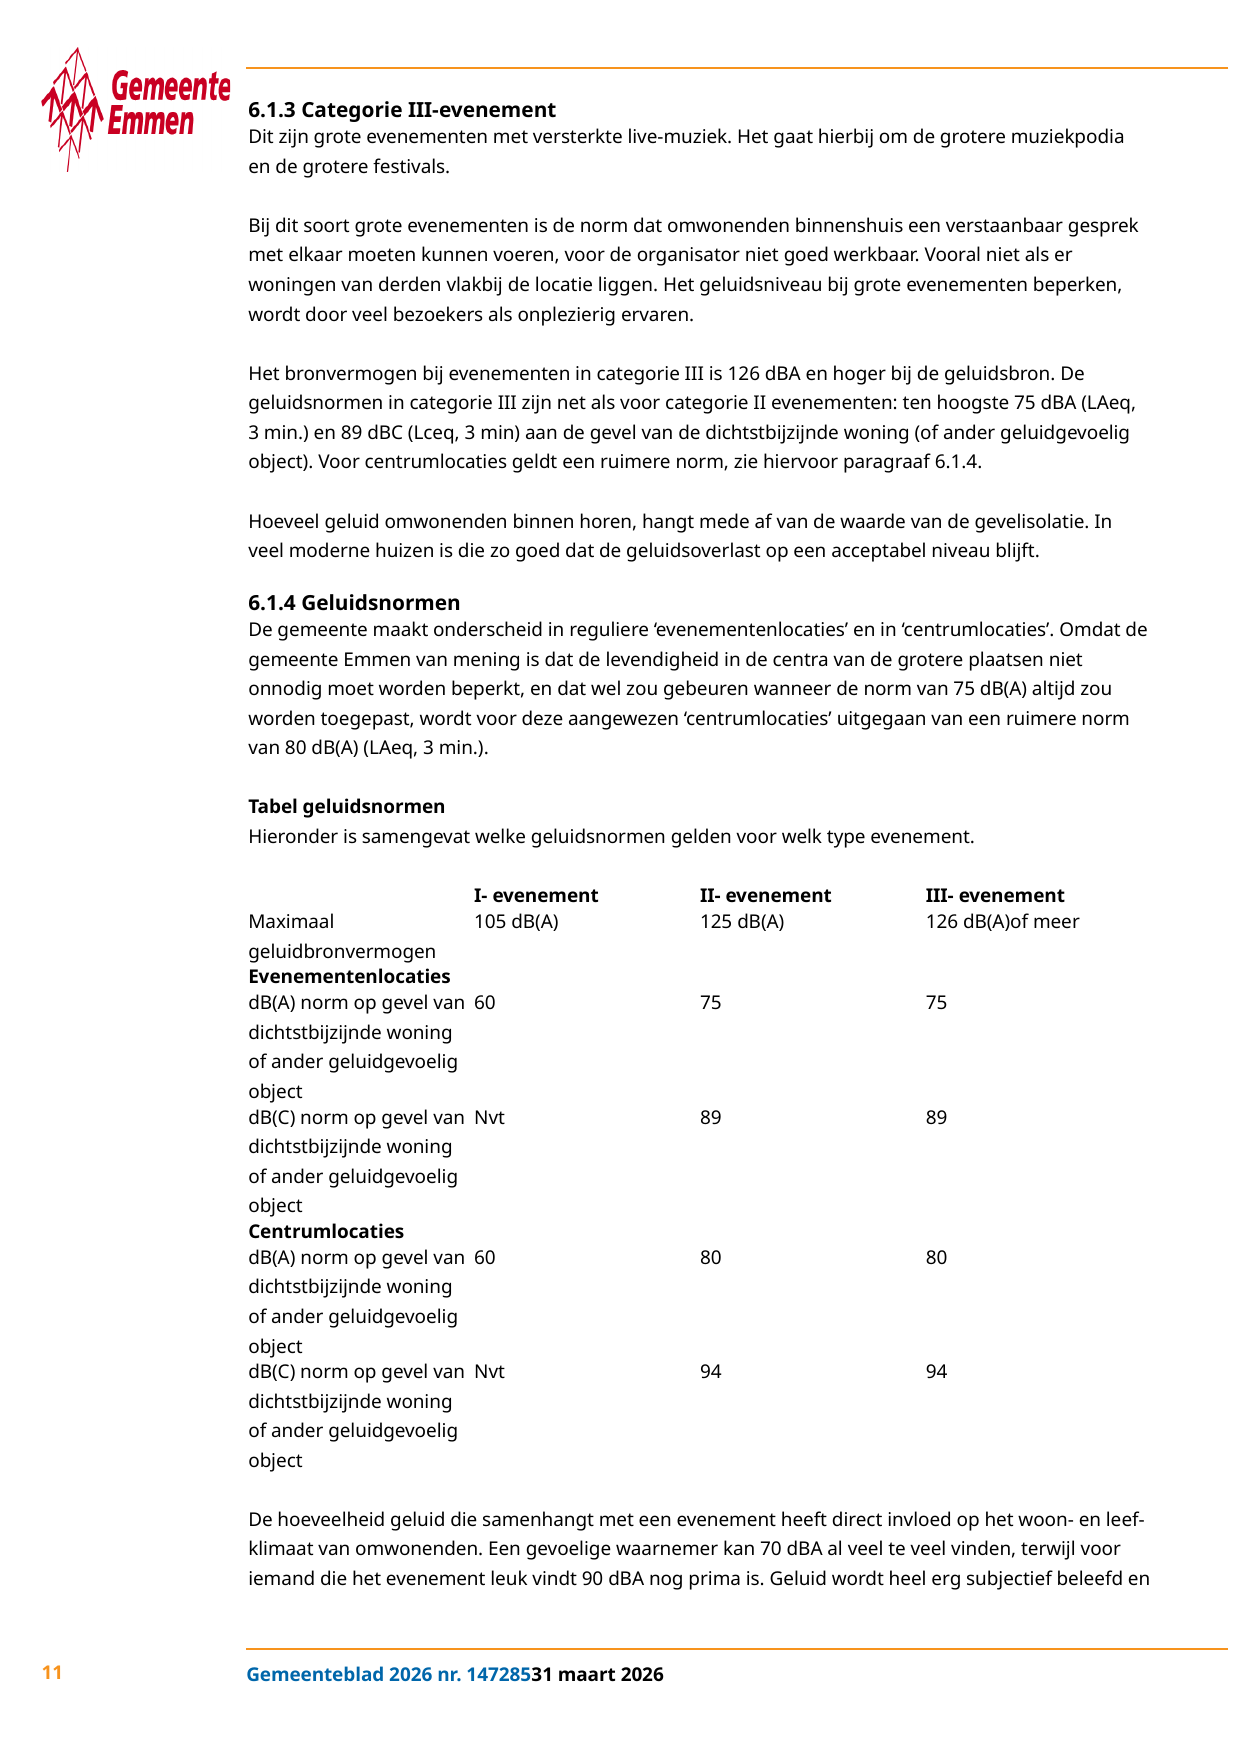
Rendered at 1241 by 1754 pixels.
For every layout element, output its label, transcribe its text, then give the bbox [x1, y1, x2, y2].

text Dit zijn grote evenementen met versterkte live-muziek. Het gaat hierbij om de grotere muziekpodia en de grotere festivals. [248, 123, 1152, 178]
table_cell 89 [926, 1104, 1152, 1218]
table_cell 125 dB(A) [700, 908, 926, 964]
table_cell 80 [700, 1244, 926, 1358]
picture [41, 47, 231, 172]
table_header [248, 883, 474, 908]
table_cell dB(A) norm op gevel van dichtstbijzijnde woning of ander geluidgevoelig object [248, 989, 474, 1104]
table_cell 94 [700, 1359, 926, 1473]
table_cell 75 [926, 989, 1152, 1104]
table_cell Nvt [474, 1359, 700, 1473]
table_cell dB(C) norm op gevel van dichtstbijzijnde woning of ander geluidgevoelig object [248, 1104, 474, 1218]
table_header II- evenement [700, 883, 926, 908]
text Tabel geluidsnormen [248, 794, 1152, 819]
table_header III- evenement [926, 883, 1152, 908]
table_cell Nvt [474, 1104, 700, 1218]
text De hoeveelheid geluid die samenhangt met een evenement heeft direct invloed op het woon- en leef-klimaat van omwonenden. Een gevoelige waarnemer kan 70 dBA al veel te veel vinden, terwijl voor iemand die het evenement leuk vindt 90 dBA nog prima is. Geluid wordt heel erg subjectief beleefd en [248, 1506, 1152, 1591]
table_cell dB(A) norm op gevel van dichtstbijzijnde woning of ander geluidgevoelig object [248, 1244, 474, 1358]
table_cell 60 [474, 989, 700, 1104]
table_cell 80 [926, 1244, 1152, 1358]
table_cell 75 [700, 989, 926, 1104]
table_cell 105 dB(A) [474, 908, 700, 964]
text 6.1.3 Categorie III-evenement [248, 95, 1152, 123]
text Het bronvermogen bij evenementen in categorie III is 126 dBA en hoger bij de geluidsbron. De geluidsnormen in categorie III zijn net als voor categorie II evenementen: ten hoogste 75 dBA (LAeq, 3 min.) en 89 dBC (Lceq, 3 min) aan de gevel van de dichtstbijzijnde woning (of ander geluidgevoelig object). Voor centrumlocaties geldt een ruimere norm, zie hiervoor paragraaf 6.1.4. [248, 360, 1152, 474]
table_cell 94 [926, 1359, 1152, 1473]
table_cell 126 dB(A)of meer [926, 908, 1152, 964]
table_cell Maximaal geluidbronvermogen [248, 908, 474, 964]
table_cell dB(C) norm op gevel van dichtstbijzijnde woning of ander geluidgevoelig object [248, 1359, 474, 1473]
table_header I- evenement [474, 883, 700, 908]
text Hieronder is samengevat welke geluidsnormen gelden voor welk type evenement. [248, 823, 1152, 849]
table_cell 89 [700, 1104, 926, 1218]
text Hoeveel geluid omwonenden binnen horen, hangt mede af van de waarde van de gevelisolatie. In veel moderne huizen is die zo goed dat de geluidsoverlast op een acceptabel niveau blijft. [248, 508, 1152, 563]
text 6.1.4 Geluidsnormen [248, 588, 1152, 616]
table_cell Centrumlocaties [248, 1218, 1152, 1244]
table_cell Evenementenlocaties [248, 964, 1152, 989]
text Bij dit soort grote evenementen is de norm dat omwonenden binnenshuis een verstaanbaar gesprek met elkaar moeten kunnen voeren, voor de organisator niet goed werkbaar. Vooral niet als er woningen van derden vlakbij de locatie liggen. Het geluidsniveau bij grote evenementen beperken, wordt door veel bezoekers als onplezierig ervaren. [248, 212, 1152, 326]
text De gemeente maakt onderscheid in reguliere ‘evenementenlocaties’ en in ‘centrumlocaties’. Omdat de gemeente Emmen van mening is dat de levendigheid in de centra van de grotere plaatsen niet onnodig moet worden beperkt, en dat wel zou gebeuren wanneer de norm van 75 dB(A) altijd zou worden toegepast, wordt voor deze aangewezen ‘centrumlocaties’ uitgegaan van een ruimere norm van 80 dB(A) (LAeq, 3 min.). [248, 616, 1152, 760]
table_cell 60 [474, 1244, 700, 1358]
